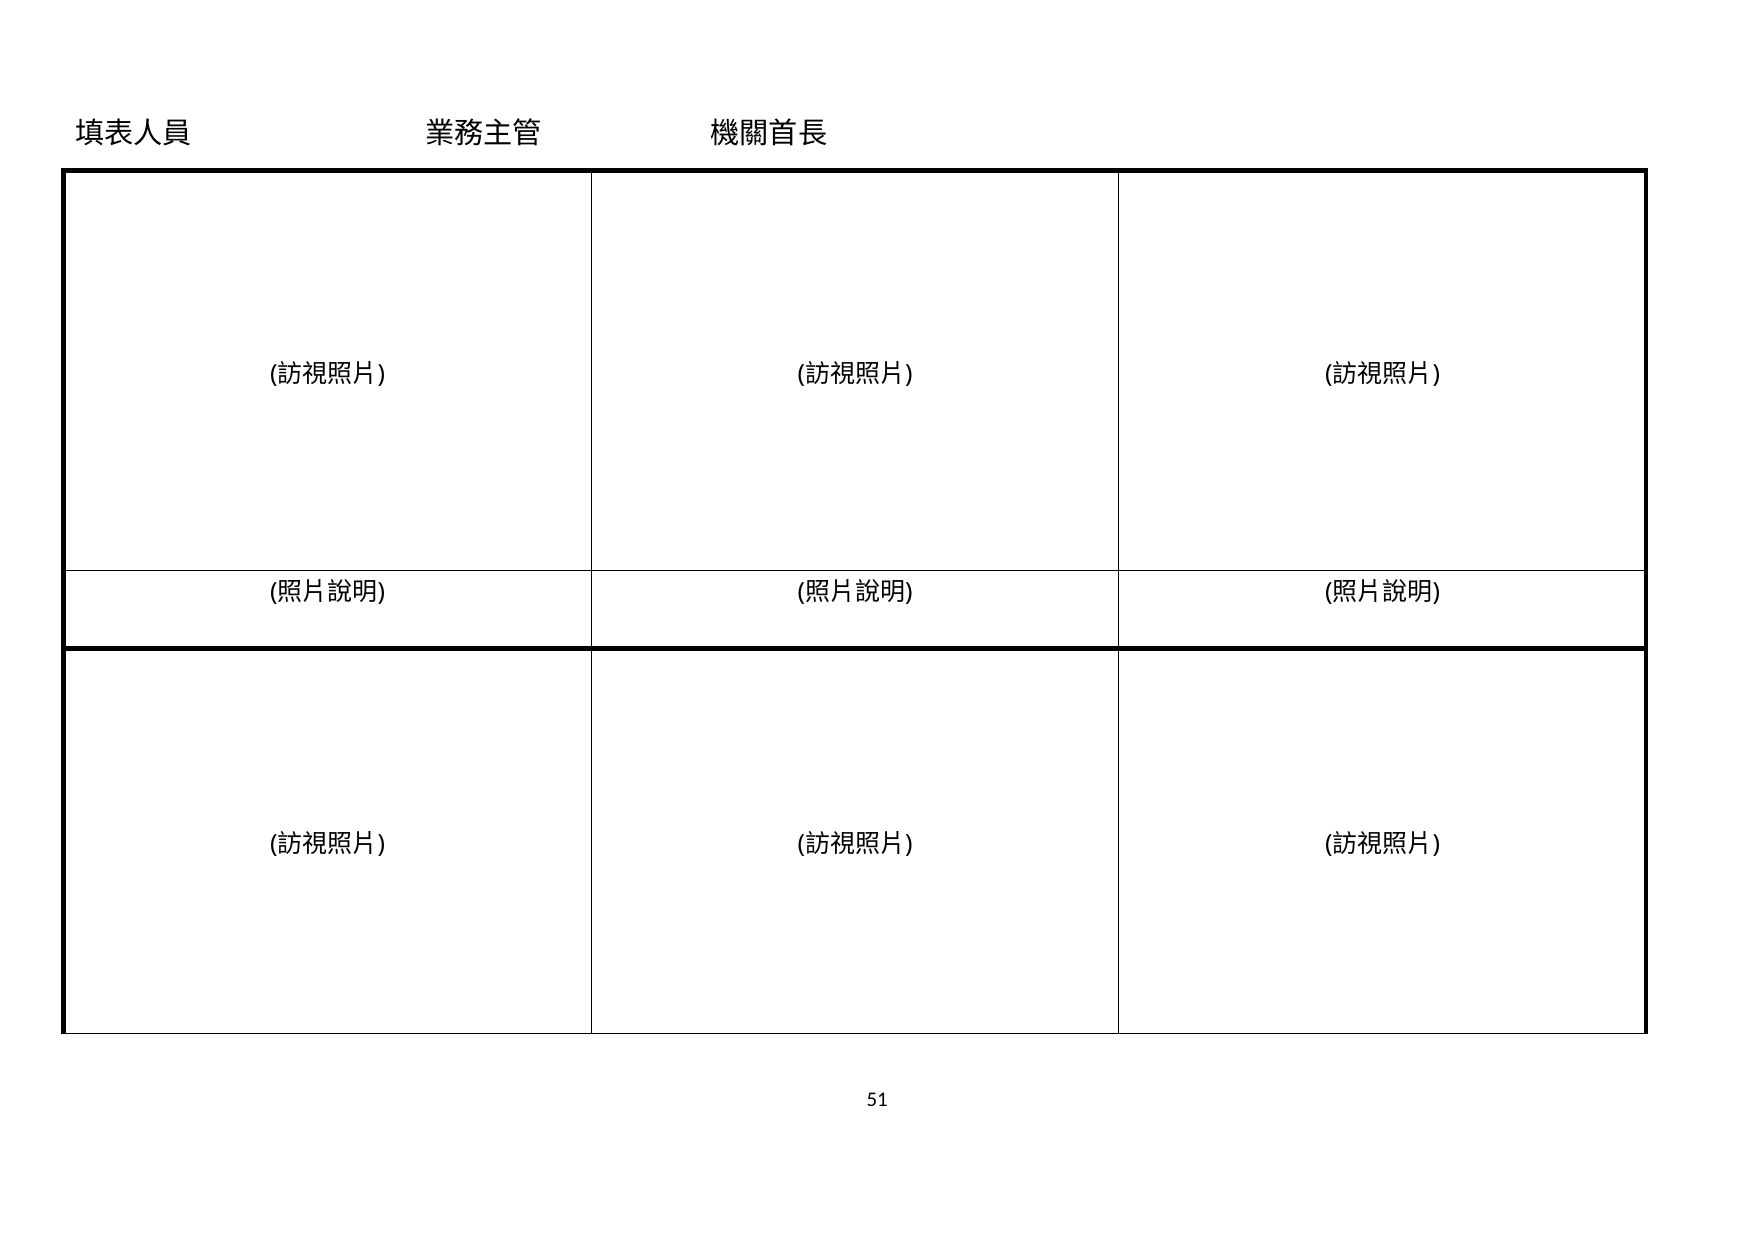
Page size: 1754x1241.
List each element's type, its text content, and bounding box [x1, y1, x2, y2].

table_cell (訪視照片) [66, 651, 591, 1033]
text 填表人員 業務主管 機關首長 [75, 93, 1679, 168]
table_cell (訪視照片) [592, 651, 1118, 1033]
table_cell (照片說明) [66, 571, 591, 646]
table_header (訪視照片) [592, 173, 1118, 570]
table_cell (訪視照片) [1119, 651, 1644, 1033]
table_header (訪視照片) [66, 173, 591, 570]
table_cell (照片說明) [1119, 571, 1644, 646]
table_cell (照片說明) [592, 571, 1118, 646]
table_header (訪視照片) [1119, 173, 1644, 570]
